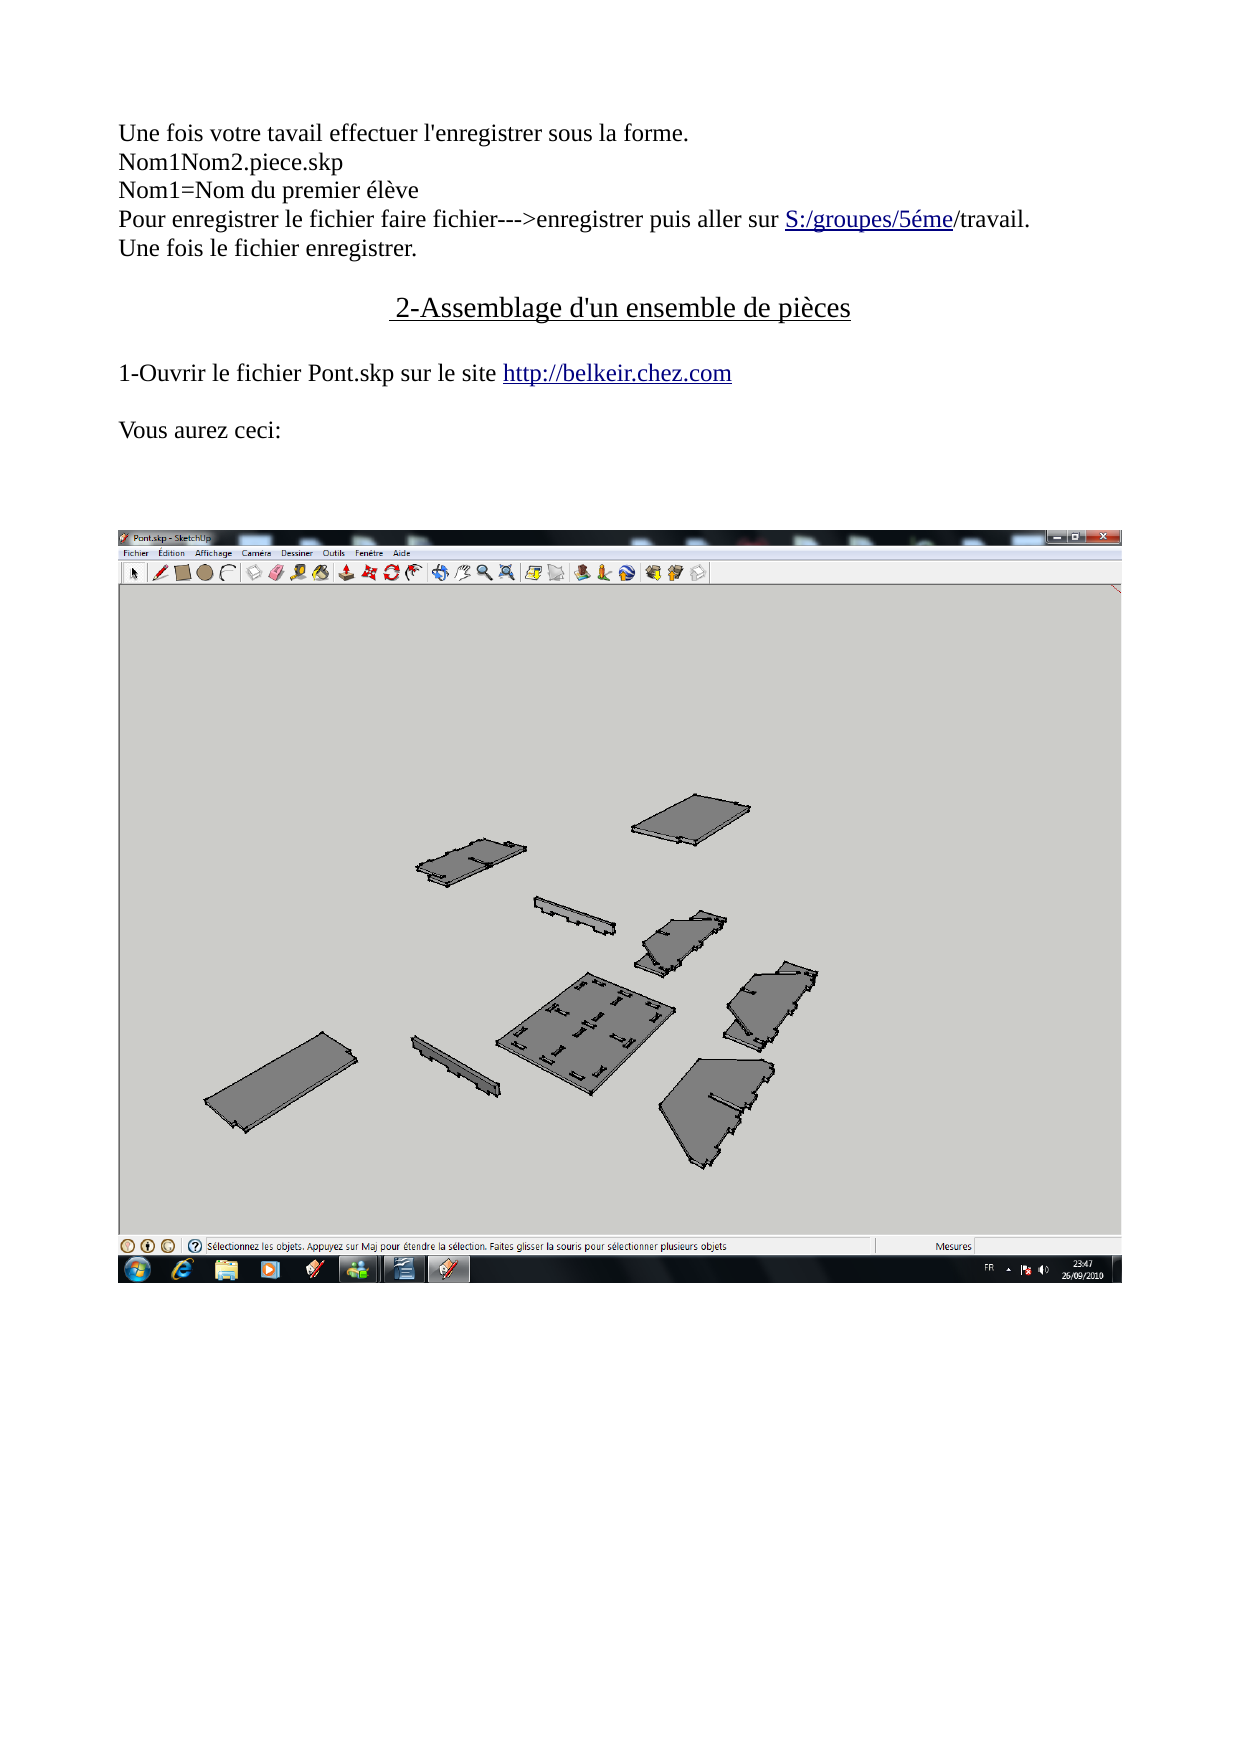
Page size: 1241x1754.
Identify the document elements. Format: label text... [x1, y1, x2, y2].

text Pour enregistrer le fichier faire fichier--->enregistrer puis aller sur S:/groupes/5éme/travail. [118, 204, 1122, 233]
text Nom1Nom2.piece.skp [118, 147, 1122, 176]
text 1-Ouvrir le fichier Pont.skp sur le site http://belkeir.chez.com [118, 358, 1122, 386]
text Nom1=Nom du premier élève [118, 176, 1122, 204]
picture [118, 530, 1122, 1283]
text Une fois le fichier enregistrer. [118, 233, 1122, 262]
text Une fois votre tavail effectuer l'enregistrer sous la forme. [118, 118, 1122, 147]
text 2-Assemblage d'un ensemble de pièces [118, 291, 1122, 324]
text Vous aurez ceci: [118, 415, 1122, 444]
